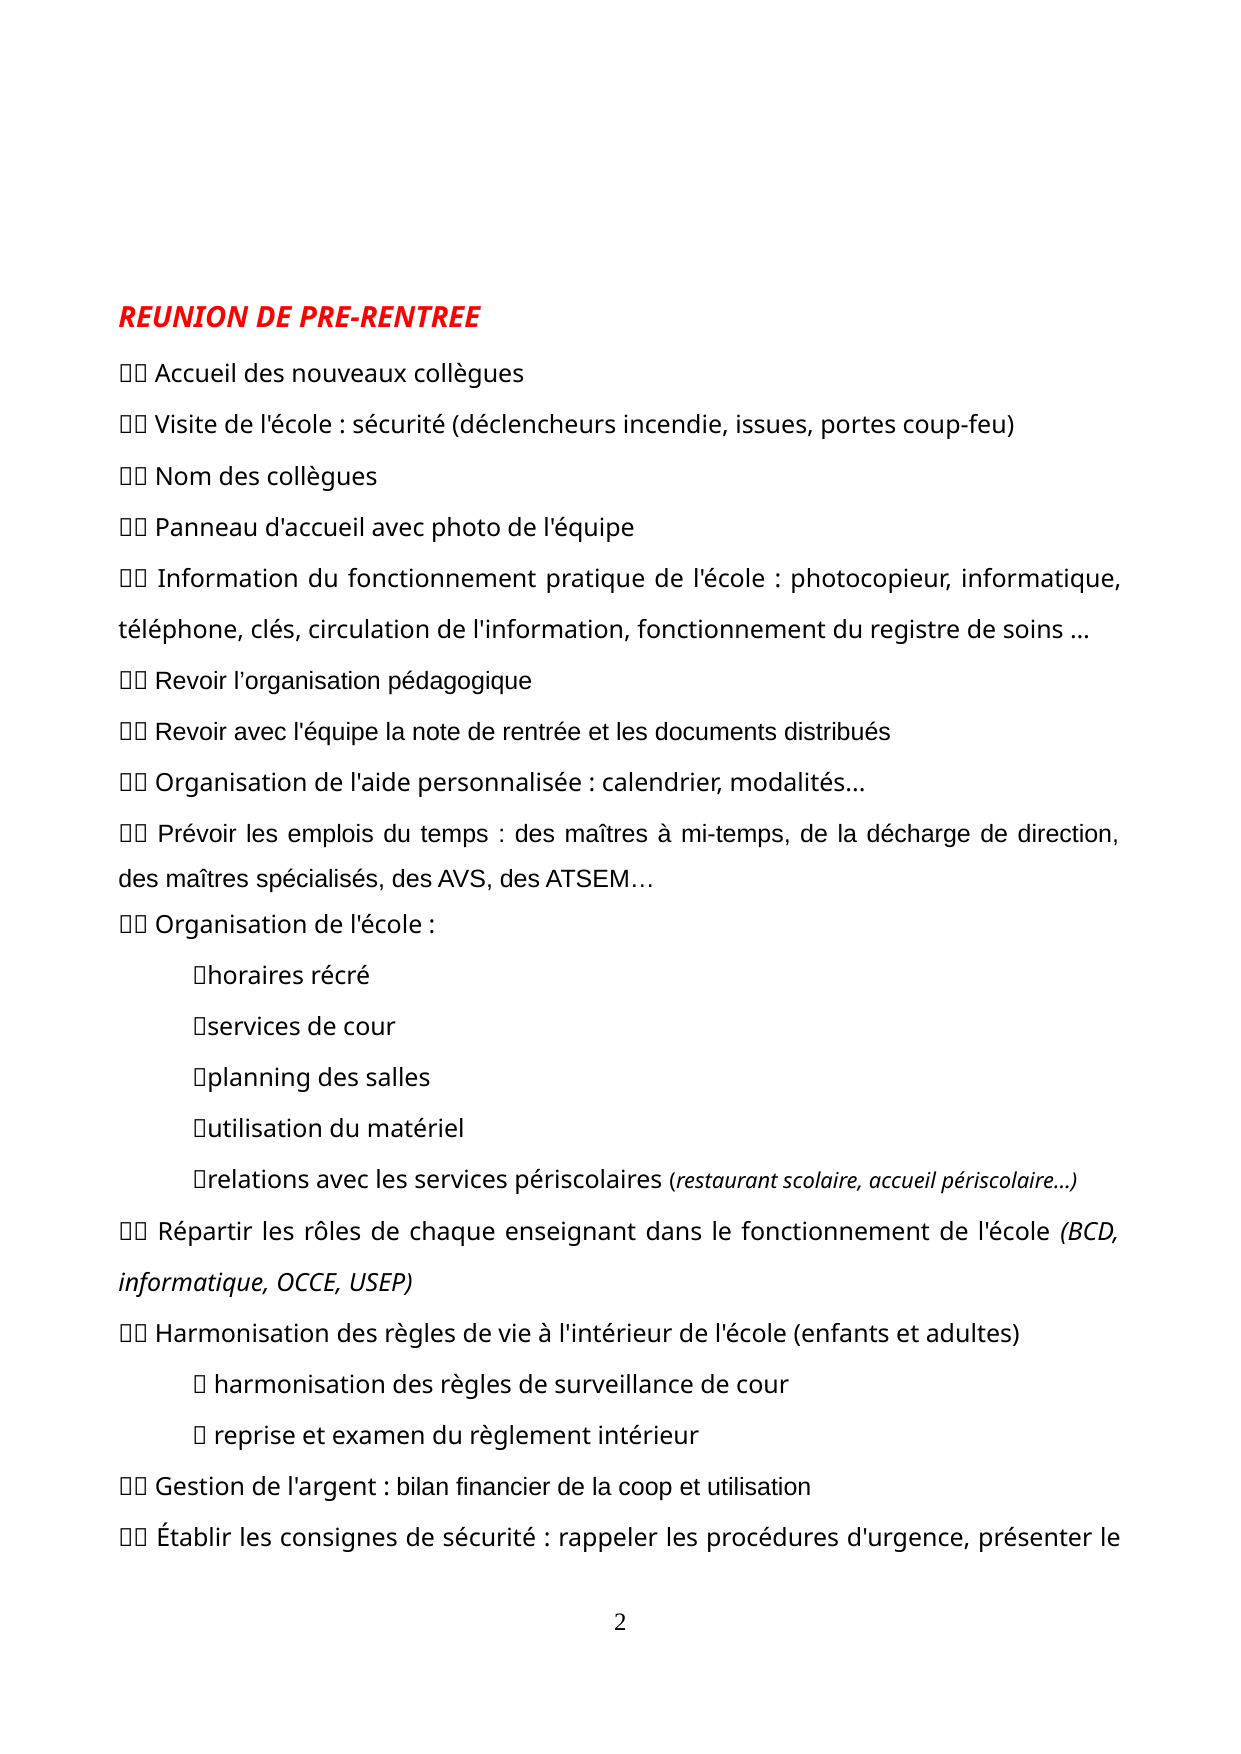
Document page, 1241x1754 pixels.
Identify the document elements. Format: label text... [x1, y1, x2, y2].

text REUNION DE PRE-RENTREE [118, 297, 1122, 336]
text  Revoir avec l'équipe la note de rentrée et les documents distribués [118, 713, 1122, 747]
text  Information du fonctionnement pratique de l'école : photocopieur, informatique, téléphone, clés, circulation de l'information, fonctionnement du registre de soins … [118, 560, 1122, 645]
text  Revoir l’organisation pédagogique [118, 662, 1122, 696]
text  Organisation de l'école : [118, 907, 1122, 941]
text  Harmonisation des règles de vie à l'intérieur de l'école (enfants et adultes) [118, 1315, 1122, 1349]
text  harmonisation des règles de surveillance de cour [118, 1366, 1122, 1400]
text  Panneau d'accueil avec photo de l'équipe [118, 509, 1122, 543]
text utilisation du matériel [118, 1111, 1122, 1145]
text  Accueil des nouveaux collègues [118, 356, 1122, 390]
text  Gestion de l'argent : bilan financier de la coop et utilisation [118, 1468, 1122, 1502]
text services de cour [118, 1009, 1122, 1043]
text  Organisation de l'aide personnalisée : calendrier, modalités... [118, 764, 1122, 798]
text  Prévoir les emplois du temps : des maîtres à mi-temps, de la décharge de direction, des maîtres spécialisés, des AVS, des ATSEM… [118, 815, 1122, 893]
text  Nom des collègues [118, 458, 1122, 492]
text  Établir les consignes de sécurité : rappeler les procédures d'urgence, présenter le [118, 1519, 1122, 1553]
text  reprise et examen du règlement intérieur [118, 1417, 1122, 1451]
text  Répartir les rôles de chaque enseignant dans le fonctionnement de l'école (BCD, informatique, OCCE, USEP) [118, 1213, 1122, 1298]
text horaires récré [118, 958, 1122, 992]
text planning des salles [118, 1060, 1122, 1094]
text relations avec les services périscolaires (restaurant scolaire, accueil périscolaire…) [118, 1162, 1122, 1196]
text  Visite de l'école : sécurité (déclencheurs incendie, issues, portes coup-feu) [118, 407, 1122, 441]
